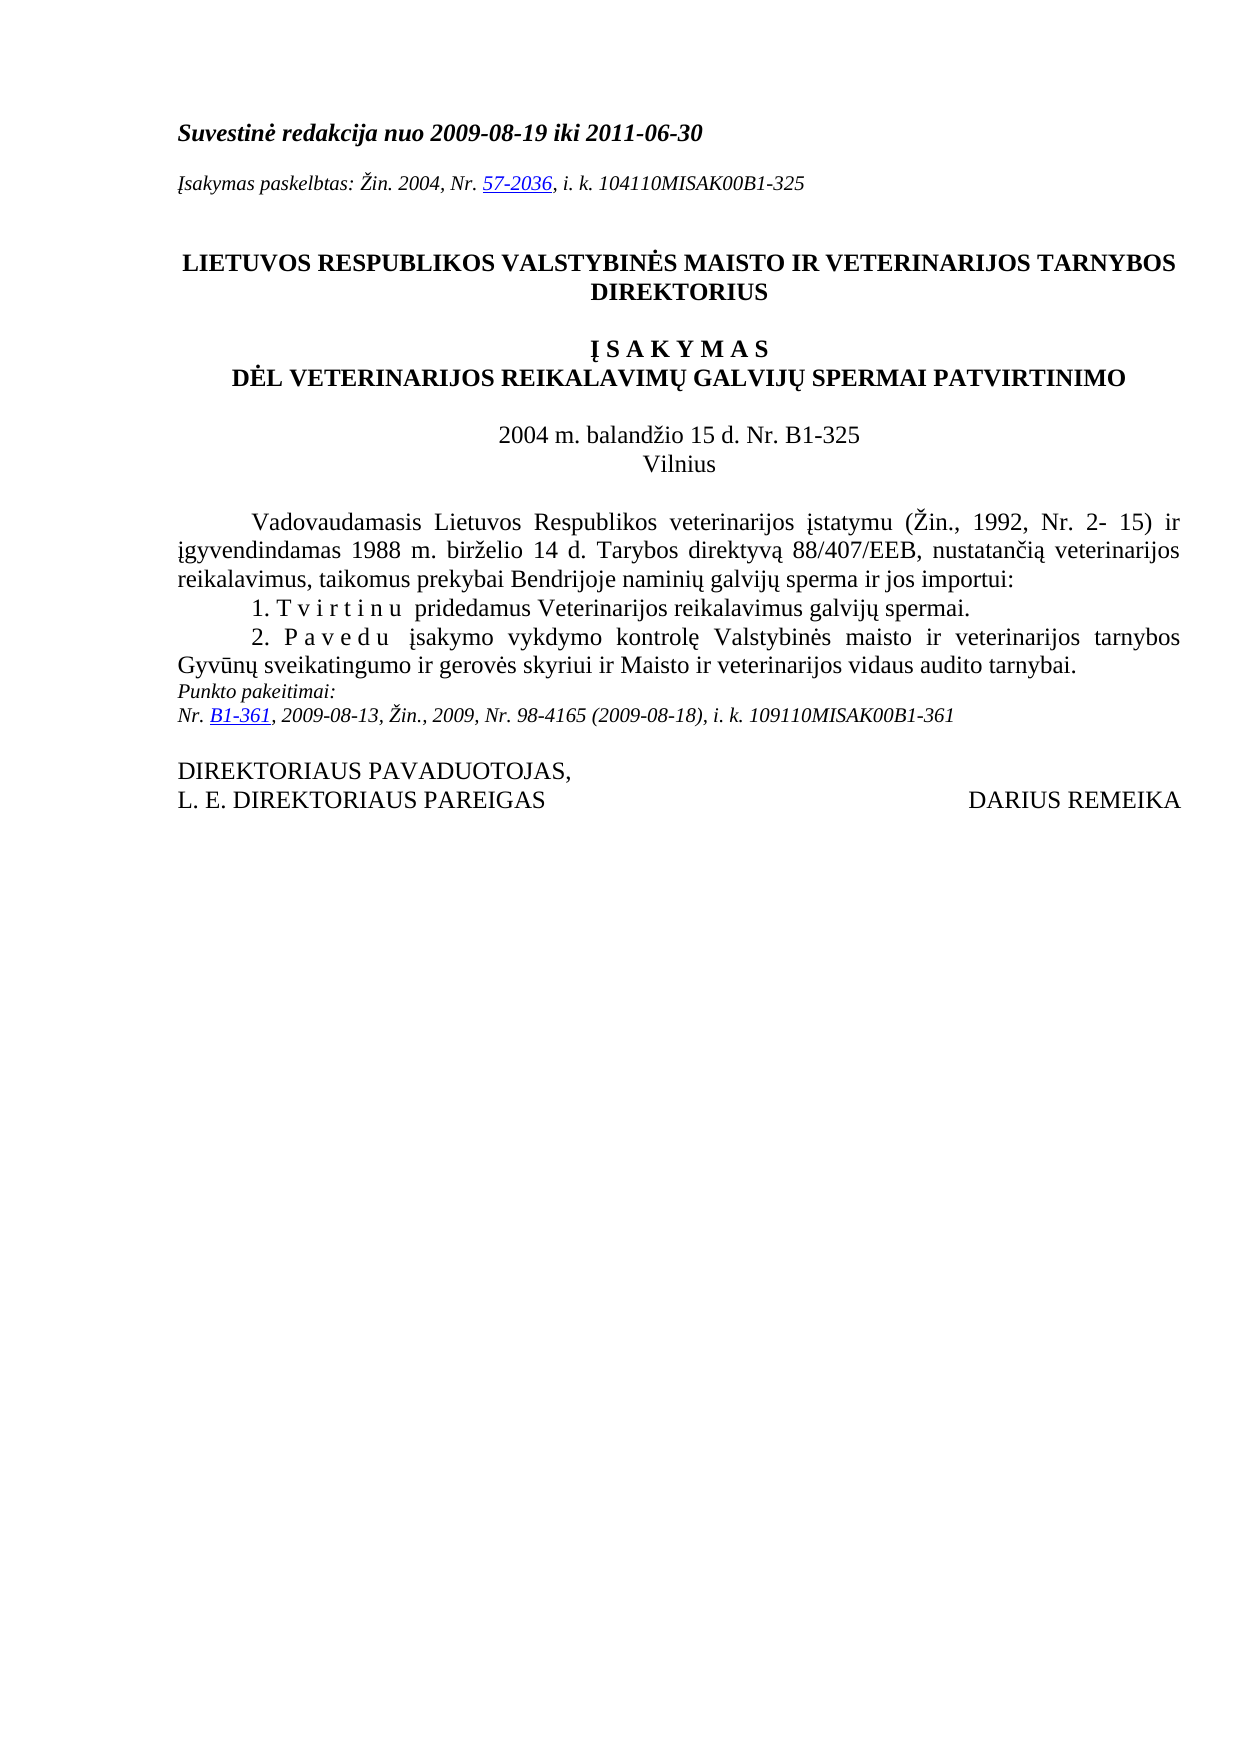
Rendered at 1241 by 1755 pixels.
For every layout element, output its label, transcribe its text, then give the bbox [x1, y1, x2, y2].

text Vadovaudamasis Lietuvos Respublikos veterinarijos įstatymu (Žin., 1992, Nr. 2- 15) ir įgyvendindamas 1988 m. birželio 14 d. Tarybos direktyvą 88/407/EEB, nustatančią veterinarijos reikalavimus, taikomus prekybai Bendrijoje naminių galvijų sperma ir jos importui: [177, 507, 1181, 593]
text Suvestinė redakcija nuo 2009-08-19 iki 2011-06-30 [177, 118, 1181, 147]
text 1. Tvirtinu pridedamus Veterinarijos reikalavimus galvijų spermai. [177, 593, 1181, 622]
text Įsakymas paskelbtas: Žin. 2004, Nr. 57-2036, i. k. 104110MISAK00B1-325 [177, 171, 1181, 195]
text Vilnius [177, 449, 1181, 478]
text LIETUVOS RESPUBLIKOS VALSTYBINĖS MAISTO IR VETERINARIJOS TARNYBOS DIREKTORIUS [177, 248, 1181, 305]
text L. E. DIREKTORIAUS PAREIGAS DARIUS REMEIKA [177, 785, 1181, 813]
text 2. Pavedu įsakymo vykdymo kontrolę Valstybinės maisto ir veterinarijos tarnybos Gyvūnų sveikatingumo ir gerovės skyriui ir Maisto ir veterinarijos vidaus audito tarnybai. [177, 622, 1181, 679]
text Į S A K Y M A S [177, 334, 1181, 363]
text Punkto pakeitimai: [177, 679, 1181, 703]
text DĖL VETERINARIJOS REIKALAVIMŲ GALVIJŲ SPERMAI PATVIRTINIMO [177, 363, 1181, 392]
text DIREKTORIAUS PAVADUOTOJAS, [177, 756, 1181, 785]
text Nr. B1-361, 2009-08-13, Žin., 2009, Nr. 98-4165 (2009-08-18), i. k. 109110MISAK00B1-361 [177, 703, 1181, 727]
text 2004 m. balandžio 15 d. Nr. B1-325 [177, 420, 1181, 449]
